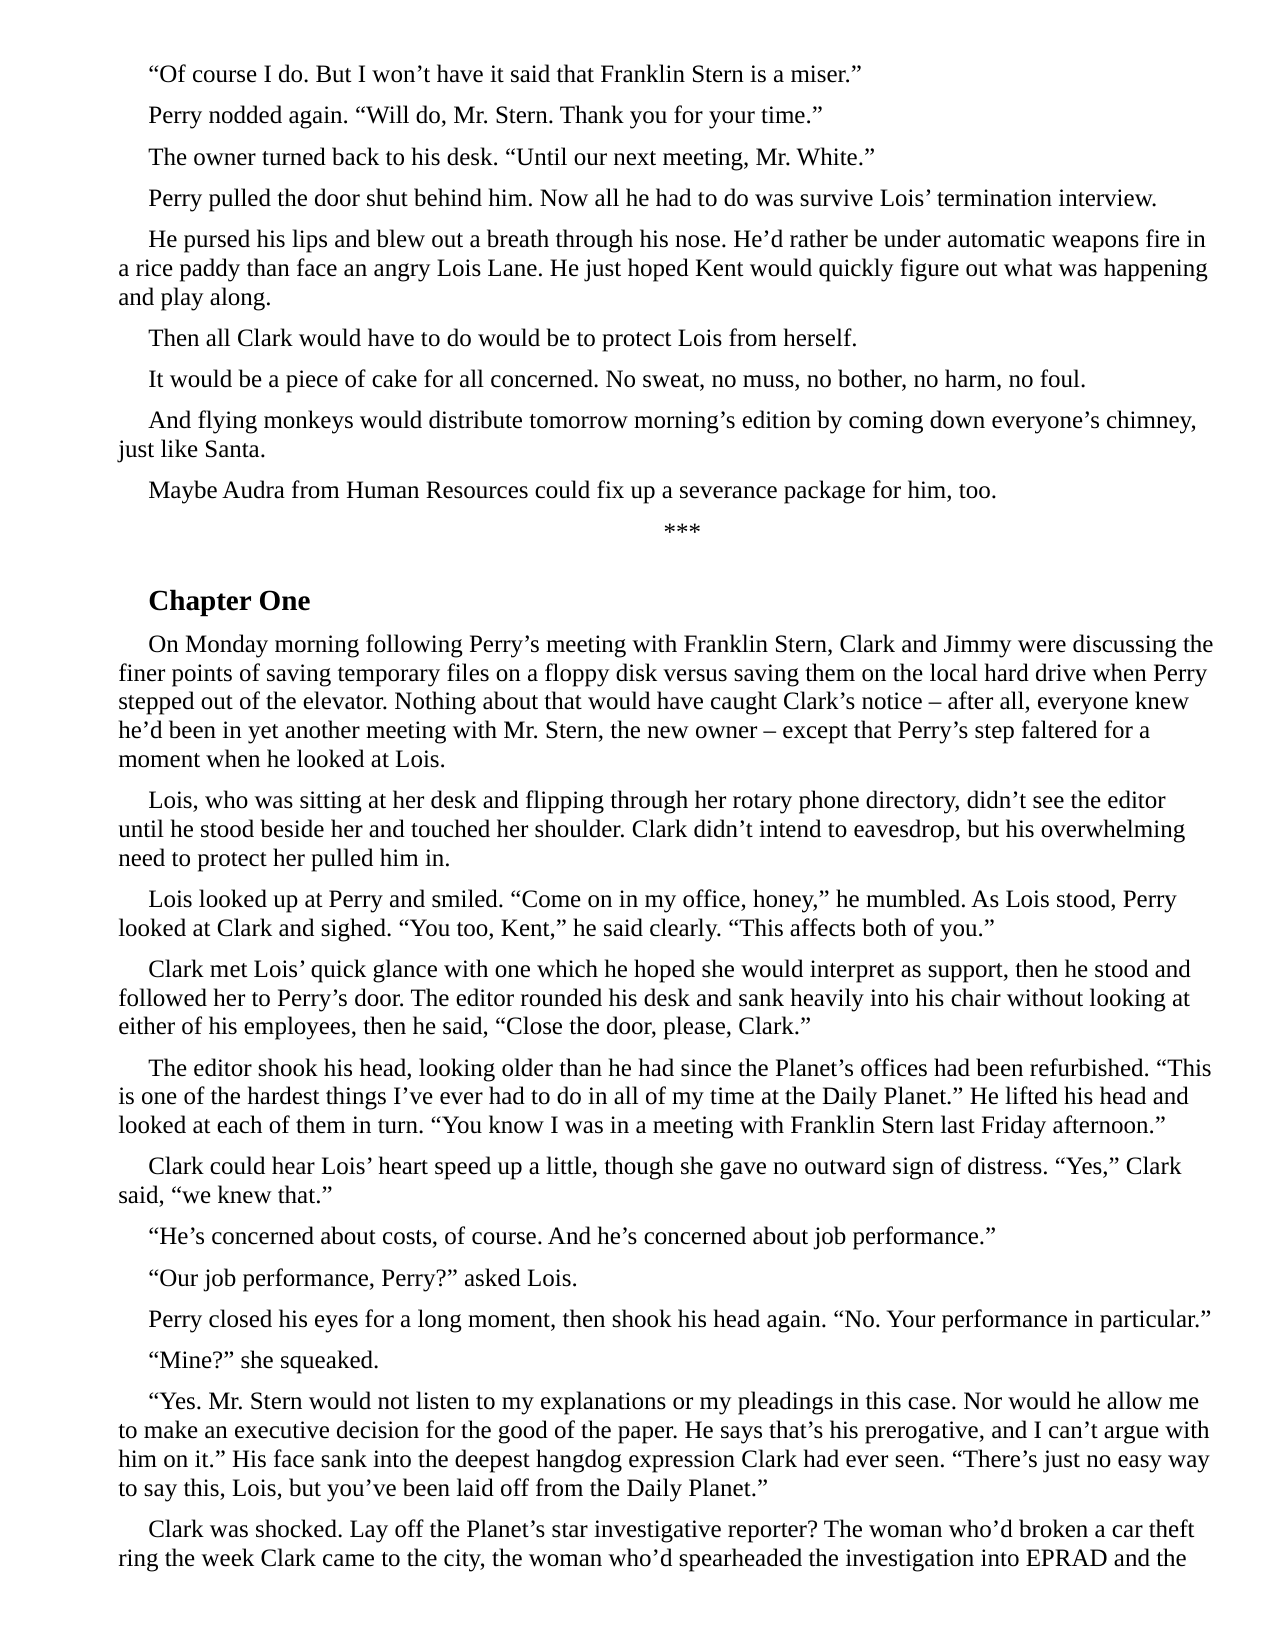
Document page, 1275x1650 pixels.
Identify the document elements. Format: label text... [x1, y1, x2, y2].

text “Our job performance, Perry?” asked Lois. [118, 1263, 1216, 1291]
text Clark was shocked. Lay off the Planet’s star investigative reporter? The woman who’d broken a car theft ring the week Clark came to the city, the woman who’d spearheaded the investigation into EPRAD and the [118, 1514, 1216, 1571]
text The editor shook his head, looking older than he had since the Planet’s offices had been refurbished. “This is one of the hardest things I’ve ever had to do in all of my time at the Daily Planet.” He lifted his head and looked at each of them in turn. “You know I was in a meeting with Franklin Stern last Friday afternoon.” [118, 1053, 1216, 1139]
text Perry pulled the door shut behind him. Now all he had to do was survive Lois’ termination interview. [118, 183, 1216, 212]
subtitle Chapter One [118, 583, 1216, 616]
text “Of course I do. But I won’t have it said that Franklin Stern is a miser.” [118, 59, 1216, 88]
text He pursed his lips and blew out a breath through his nose. He’d rather be under automatic weapons fire in a rice paddy than face an angry Lois Lane. He just hoped Kent would quickly figure out what was happening and play along. [118, 224, 1216, 310]
text And flying monkeys would distribute tomorrow morning’s edition by coming down everyone’s chimney, just like Santa. [118, 405, 1216, 463]
text It would be a piece of cake for all concerned. No sweat, no muss, no bother, no harm, no foul. [118, 364, 1216, 393]
text Perry closed his eyes for a long moment, then shook his head again. “No. Your performance in particular.” [118, 1304, 1216, 1333]
text Perry nodded again. “Will do, Mr. Stern. Thank you for your time.” [118, 100, 1216, 129]
text On Monday morning following Perry’s meeting with Franklin Stern, Clark and Jimmy were discussing the finer points of saving temporary files on a floppy disk versus saving them on the local hard drive when Perry stepped out of the elevator. Nothing about that would have caught Clark’s notice – after all, everyone knew he’d been in yet another meeting with Mr. Stern, the new owner – except that Perry’s step faltered for a moment when he looked at Lois. [118, 629, 1216, 773]
text “Mine?” she squeaked. [118, 1345, 1216, 1374]
text *** [118, 517, 1216, 545]
text The owner turned back to his desk. “Until our next meeting, Mr. White.” [118, 142, 1216, 170]
text Clark could hear Lois’ heart speed up a little, though she gave no outward sign of distress. “Yes,” Clark said, “we knew that.” [118, 1151, 1216, 1209]
text Clark met Lois’ quick glance with one which he hoped she would interpret as support, then he stood and followed her to Perry’s door. The editor rounded his desk and sank heavily into his chair without looking at either of his employees, then he said, “Close the door, please, Clark.” [118, 954, 1216, 1040]
text Lois looked up at Perry and smiled. “Come on in my office, honey,” he mumbled. As Lois stood, Perry looked at Clark and sighed. “You too, Kent,” he said clearly. “This affects both of you.” [118, 884, 1216, 941]
text Lois, who was sitting at her desk and flipping through her rotary phone directory, didn’t see the editor until he stood beside her and touched her shoulder. Clark didn’t intend to eavesdrop, but his overwhelming need to protect her pulled him in. [118, 785, 1216, 871]
text Maybe Audra from Human Resources could fix up a severance package for him, too. [118, 475, 1216, 504]
text Then all Clark would have to do would be to protect Lois from herself. [118, 323, 1216, 352]
text “Yes. Mr. Stern would not listen to my explanations or my pleadings in this case. Nor would he allow me to make an executive decision for the good of the paper. He says that’s his prerogative, and I can’t argue with him on it.” His face sank into the deepest hangdog expression Clark had ever seen. “There’s just no easy way to say this, Lois, but you’ve been laid off from the Daily Planet.” [118, 1386, 1216, 1501]
text “He’s concerned about costs, of course. And he’s concerned about job performance.” [118, 1221, 1216, 1250]
